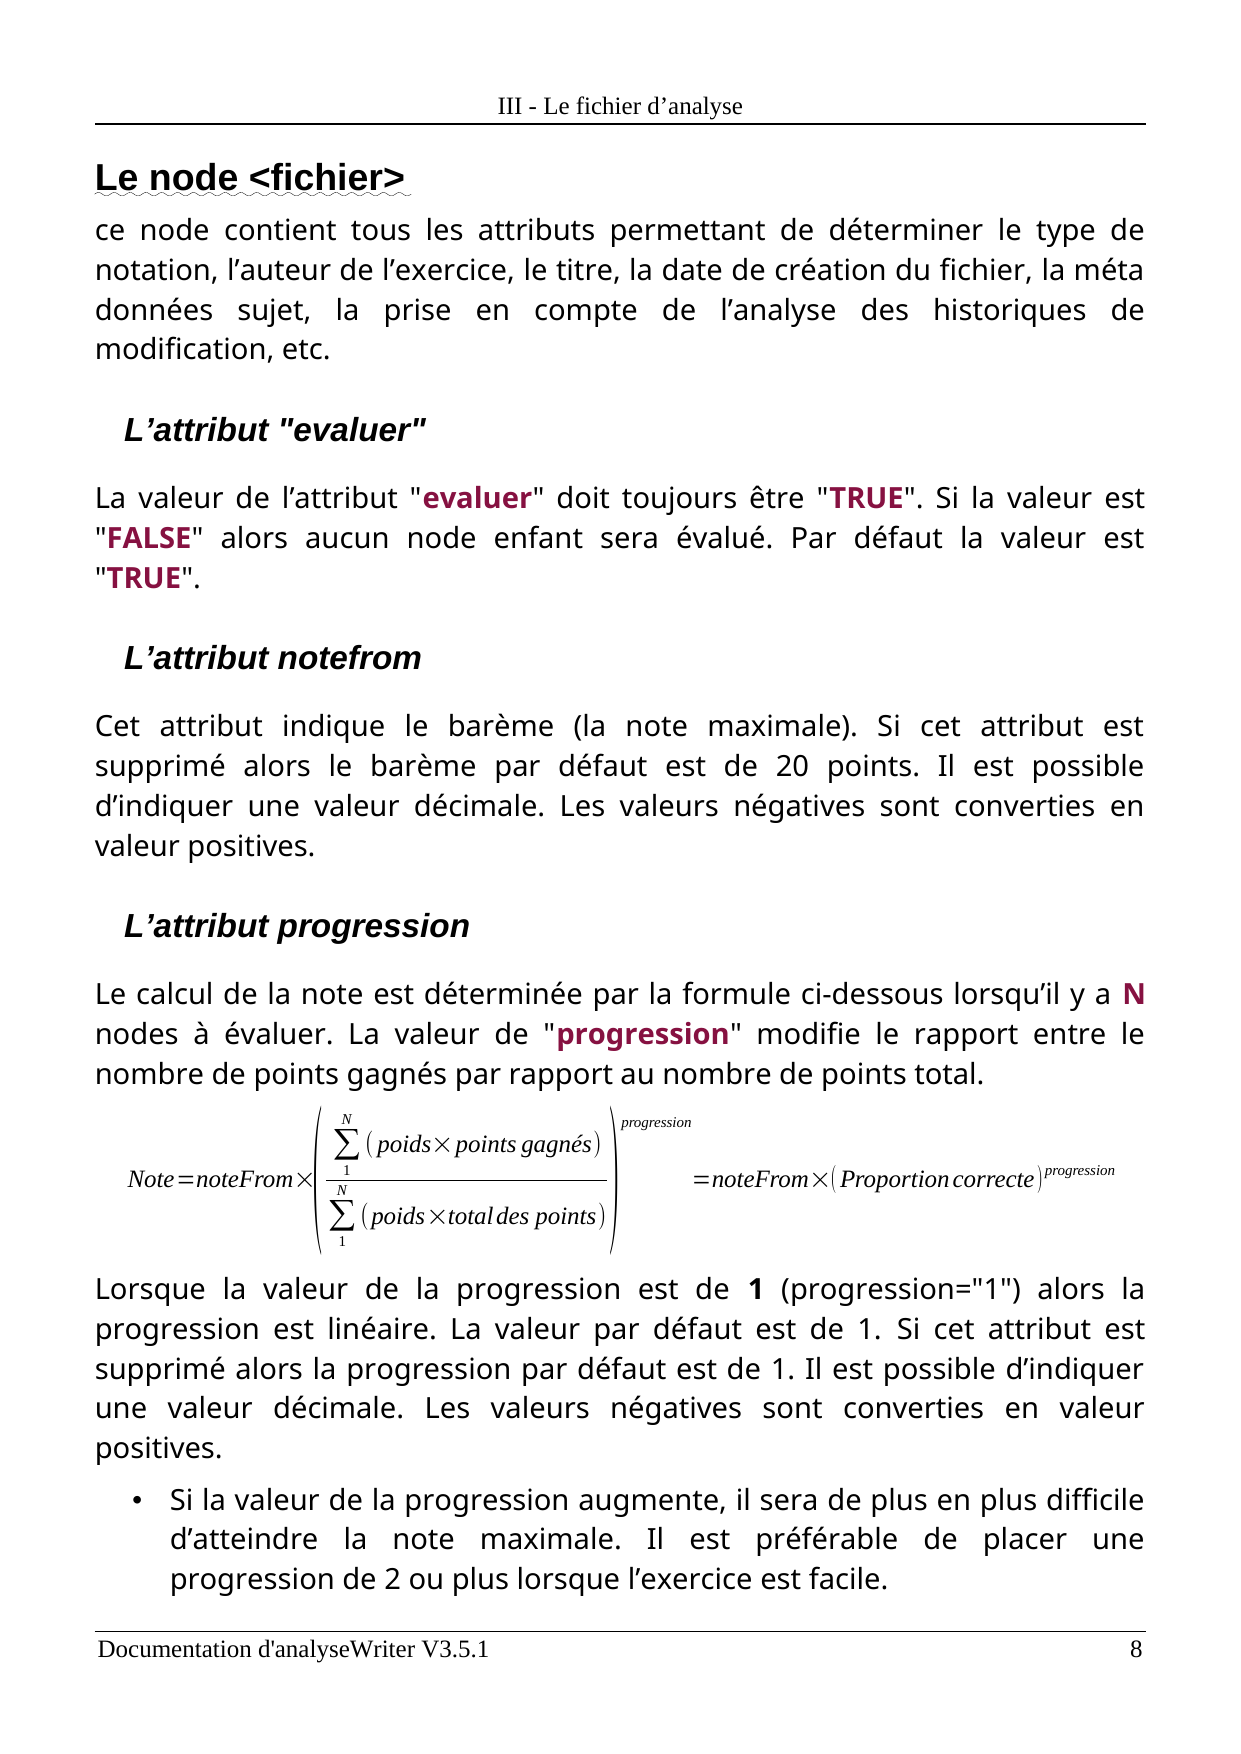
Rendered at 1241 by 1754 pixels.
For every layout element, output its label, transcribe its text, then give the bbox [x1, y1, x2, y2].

subtitle Le node <fichier> [94, 155, 1146, 198]
subtitle L’attribut notefrom [94, 608, 1146, 706]
text La valeur de l’attribut "evaluer" doit toujours être "TRUE". Si la valeur est "FALSE" alors aucun node enfant sera évalué. Par défaut la valeur est "TRUE". [94, 477, 1146, 597]
subtitle L’attribut "evaluer" [94, 380, 1146, 477]
text ce node contient tous les attributs permettant de déterminer le type de notation, l’auteur de l’exercice, le titre, la date de création du fichier, la méta données sujet, la prise en compte de l’analyse des historiques de modification, etc. [94, 209, 1146, 368]
text Lorsque la valeur de la progression est de 1 (progression="1") alors la progression est linéaire. La valeur par défaut est de 1. Si cet attribut est supprimé alors la progression par défaut est de 1. Il est possible d’indiquer une valeur décimale. Les valeurs négatives sont converties en valeur positives. [94, 1268, 1146, 1467]
text Le calcul de la note est déterminée par la formule ci-dessous lorsqu’il y a N nodes à évaluer. La valeur de "progression" modifie le rapport entre le nombre de points gagnés par rapport au nombre de points total. [94, 974, 1146, 1093]
list Si la valeur de la progression augmente, il sera de plus en plus difficile d’atteindre la note maximale. Il est préférable de placer une progression de 2 ou plus lorsque l’exercice est facile. [132, 1479, 1146, 1598]
text Cet attribut indique le barème (la note maximale). Si cet attribut est supprimé alors le barème par défaut est de 20 points. Il est possible d’indiquer une valeur décimale. Les valeurs négatives sont converties en valeur positives. [94, 706, 1146, 864]
subtitle L’attribut progression [94, 876, 1146, 974]
